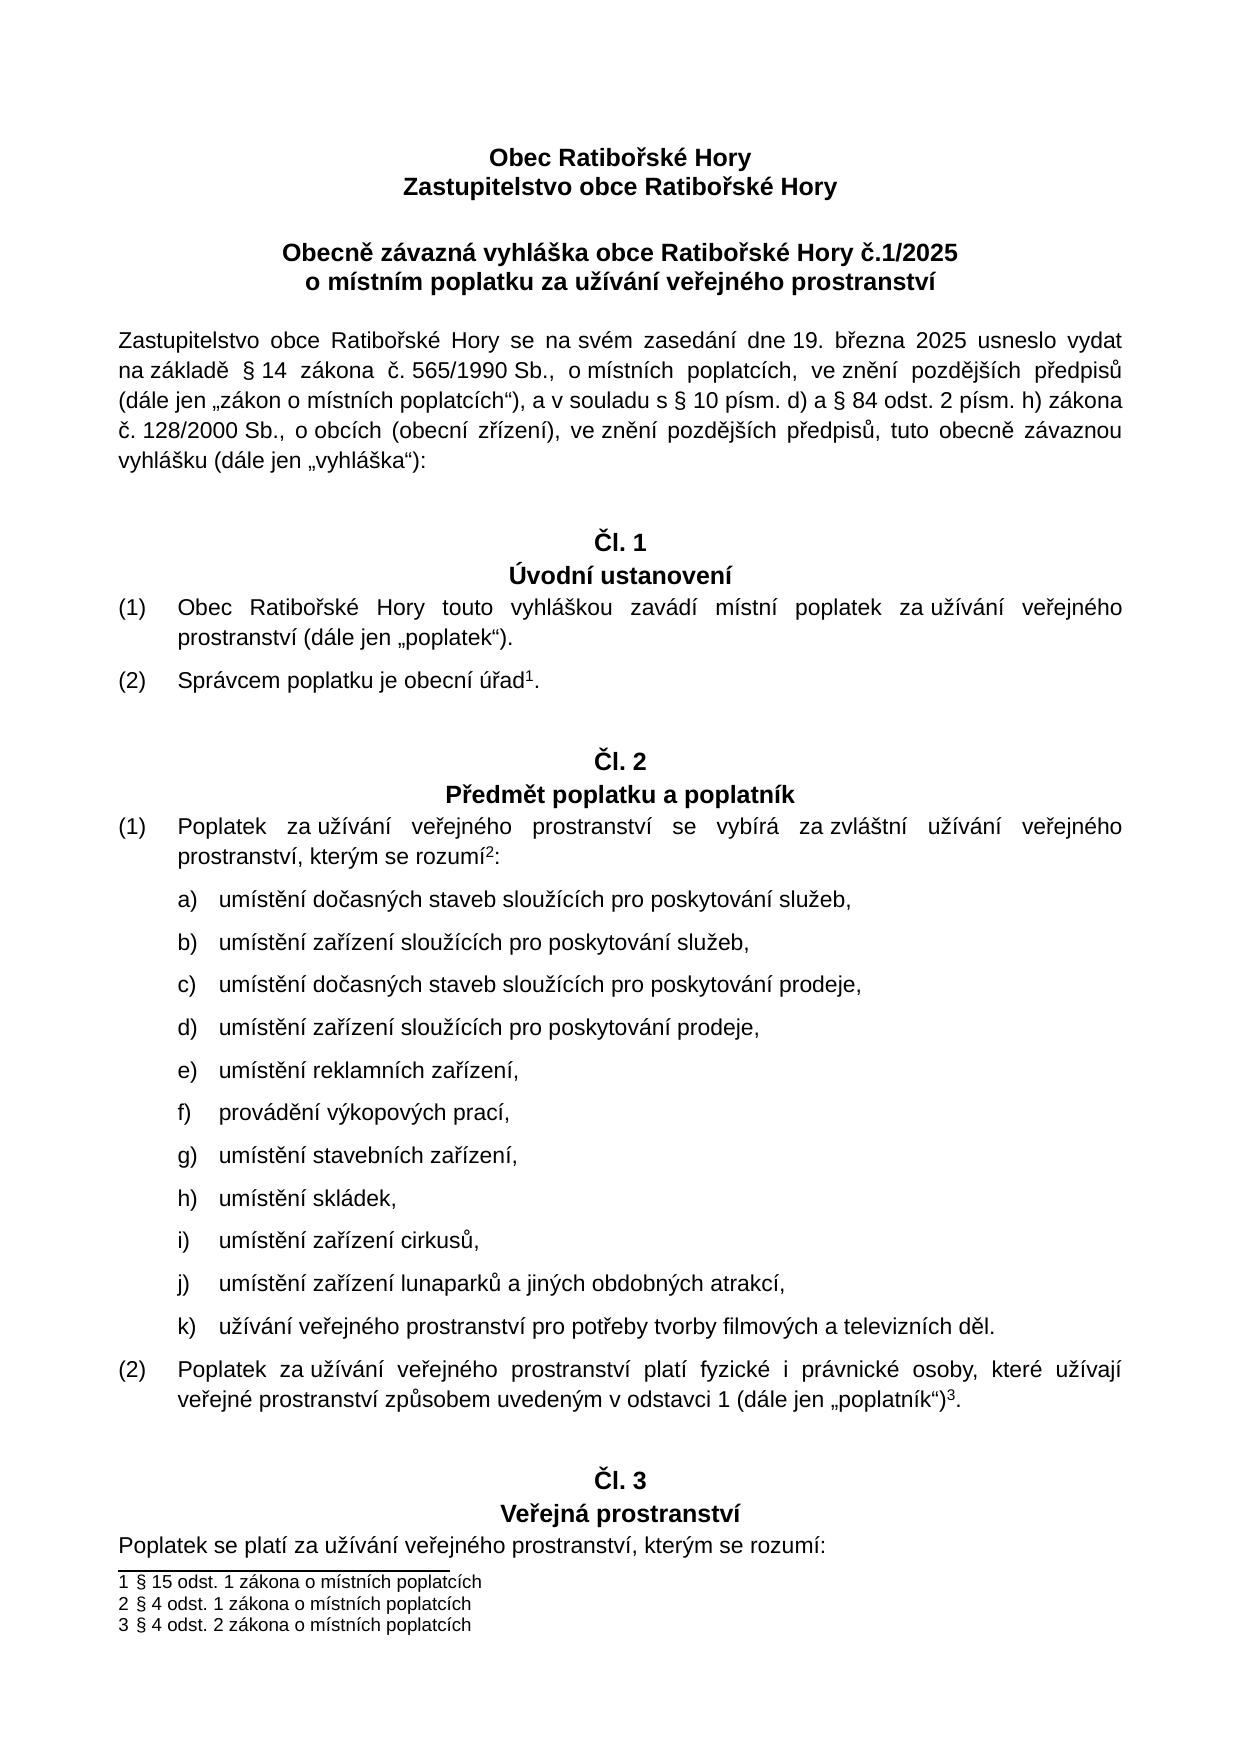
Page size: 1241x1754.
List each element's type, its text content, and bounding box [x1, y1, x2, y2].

list Obec Ratibořské Hory touto vyhláškou zavádí místní poplatek za užívání veřejného prostranství (dále jen „poplatek“). [118, 594, 1122, 650]
list umístění zařízení lunaparků a jiných obdobných atrakcí, [177, 1270, 1122, 1297]
list užívání veřejného prostranství pro potřeby tvorby filmových a televizních děl. [177, 1313, 1122, 1339]
list § 4 odst. 1 zákona o místních poplatcích [118, 1592, 1122, 1614]
list umístění reklamních zařízení, [177, 1057, 1122, 1083]
list umístění dočasných staveb sloužících pro poskytování prodeje, [177, 971, 1122, 998]
subtitle Čl. 2 Předmět poplatku a poplatník [118, 747, 1122, 809]
subtitle Obecně závazná vyhláška obce Ratibořské Hory č.1/2025 o místním poplatku za užívání veřejného prostranství [118, 238, 1122, 295]
text Obec Ratibořské Hory Zastupitelstvo obce Ratibořské Hory [118, 143, 1122, 201]
list umístění stavebních zařízení, [177, 1142, 1122, 1168]
list § 4 odst. 2 zákona o místních poplatcích [118, 1614, 1122, 1635]
list umístění skládek, [177, 1185, 1122, 1211]
list Správcem poplatku je obecní úřad. [118, 667, 1122, 693]
list umístění zařízení sloužících pro poskytování prodeje, [177, 1014, 1122, 1040]
list umístění zařízení cirkusů, [177, 1227, 1122, 1254]
subtitle Čl. 1 Úvodní ustanovení [118, 528, 1122, 589]
list § 15 odst. 1 zákona o místních poplatcích [118, 1571, 1122, 1592]
list umístění zařízení sloužících pro poskytování služeb, [177, 928, 1122, 955]
list provádění výkopových prací, [177, 1099, 1122, 1126]
list Poplatek za užívání veřejného prostranství platí fyzické i právnické osoby, které užívají veřejné prostranství způsobem uvedeným v odstavci 1 (dále jen „poplatník“). [118, 1356, 1122, 1412]
list Poplatek za užívání veřejného prostranství se vybírá za zvláštní užívání veřejného prostranství, kterým se rozumí: [118, 813, 1122, 869]
list umístění dočasných staveb sloužících pro poskytování služeb, [177, 886, 1122, 912]
subtitle Čl. 3 Veřejná prostranství [118, 1466, 1122, 1528]
text Poplatek se platí za užívání veřejného prostranství, kterým se rozumí: [118, 1532, 1122, 1558]
text Zastupitelstvo obce Ratibořské Hory se na svém zasedání dne 19. března 2025 usneslo vydat na základě § 14 zákona č. 565/1990 Sb., o místních poplatcích, ve znění pozdějších předpisů (dále jen „zákon o místních poplatcích“), a v souladu s § 10 písm. d) a § 84 odst. 2 písm. h) zákona č. 128/2000 Sb., o obcích (obecní zřízení), ve znění pozdějších předpisů, tuto obecně závaznou vyhlášku (dále jen „vyhláška“): [118, 327, 1122, 474]
